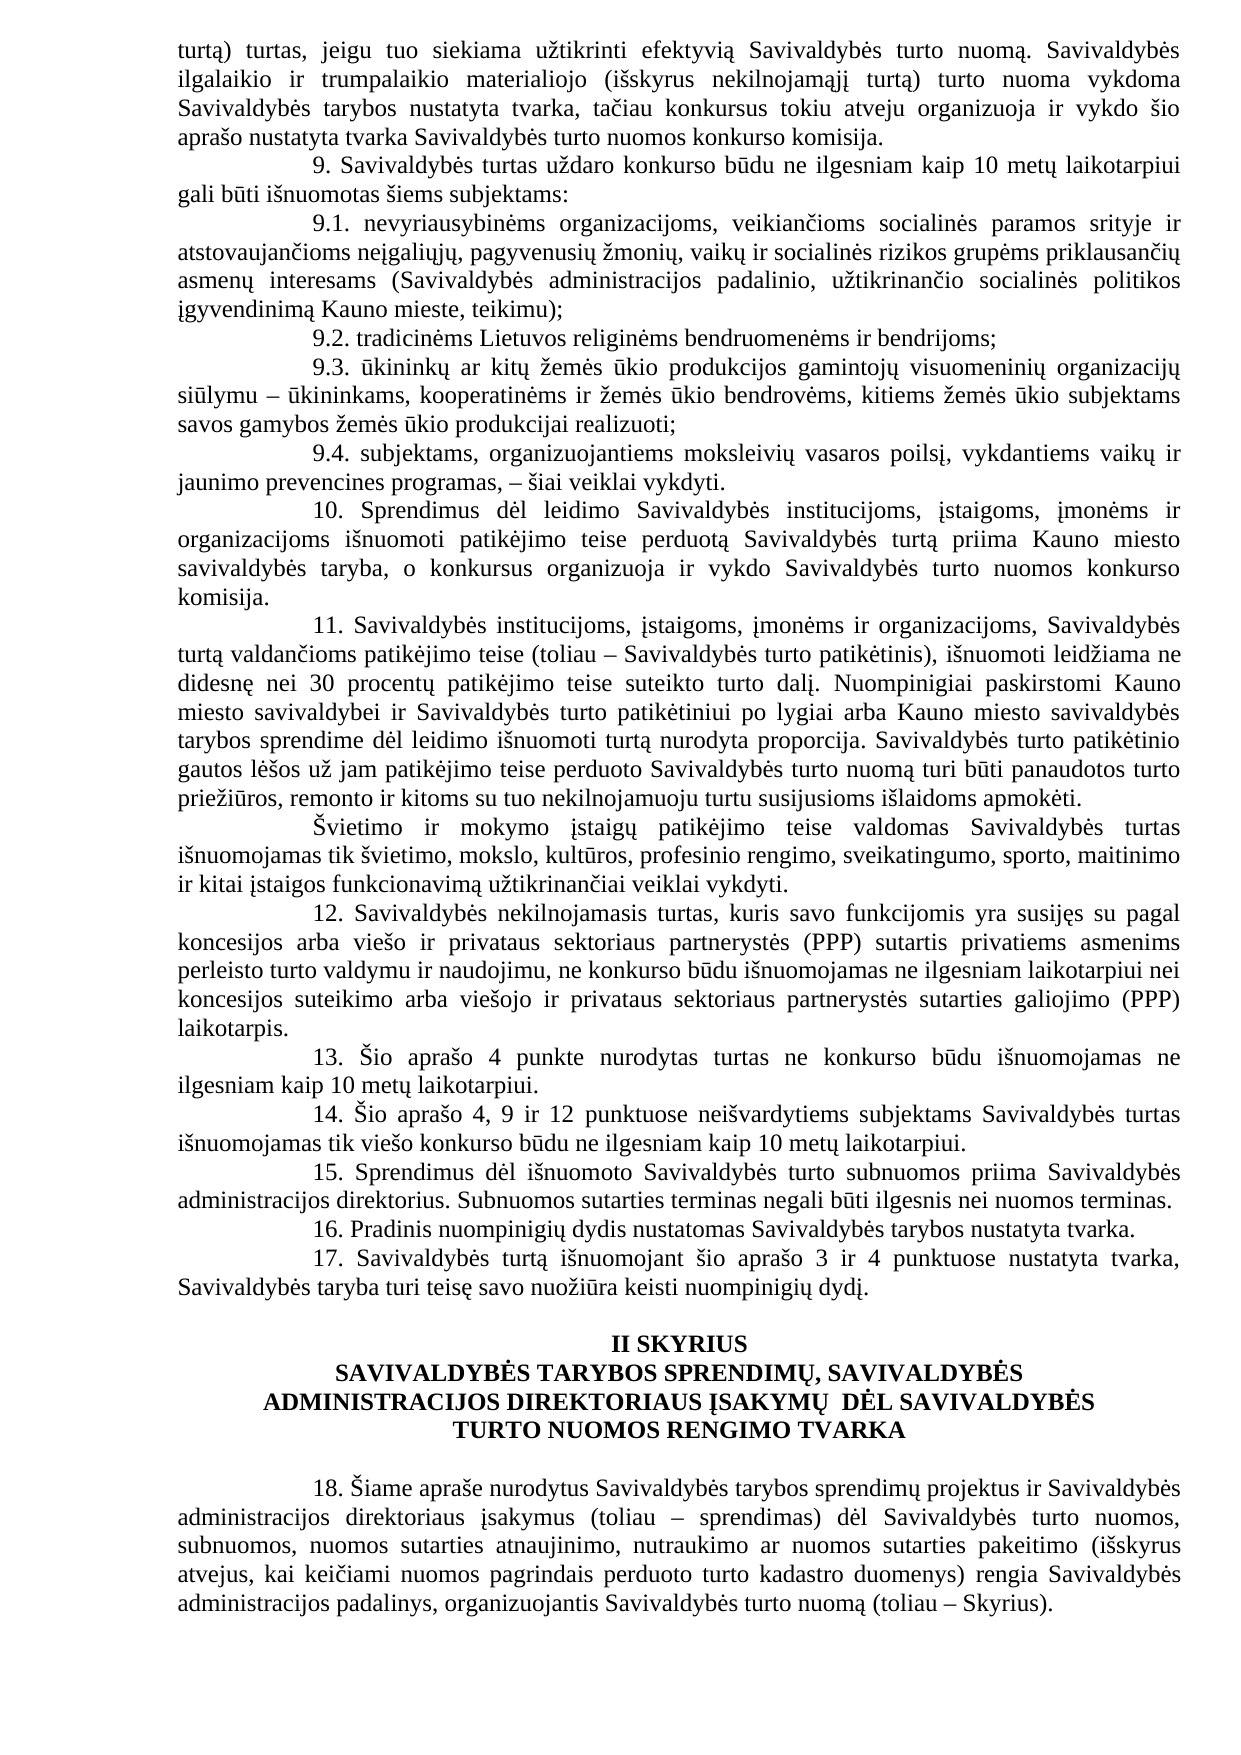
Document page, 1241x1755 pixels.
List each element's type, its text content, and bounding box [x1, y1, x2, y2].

text 10. Sprendimus dėl leidimo Savivaldybės institucijoms, įstaigoms, įmonėms ir organizacijoms išnuomoti patikėjimo teise perduotą Savivaldybės turtą priima Kauno miesto savivaldybės taryba, o konkursus organizuoja ir vykdo Savivaldybės turto nuomos konkurso komisija. [177, 495, 1181, 610]
text 11. Savivaldybės institucijoms, įstaigoms, įmonėms ir organizacijoms, Savivaldybės turtą valdančioms patikėjimo teise (toliau – Savivaldybės turto patikėtinis), išnuomoti leidžiama ne didesnę nei 30 procentų patikėjimo teise suteikto turto dalį. Nuompinigiai paskirstomi Kauno miesto savivaldybei ir Savivaldybės turto patikėtiniui po lygiai arba Kauno miesto savivaldybės tarybos sprendime dėl leidimo išnuomoti turtą nurodyta proporcija. Savivaldybės turto patikėtinio gautos lėšos už jam patikėjimo teise perduoto Savivaldybės turto nuomą turi būti panaudotos turto priežiūros, remonto ir kitoms su tuo nekilnojamuoju turtu susijusioms išlaidoms apmokėti. [177, 610, 1181, 812]
text SAVIVALDYBĖS TARYBOS SPRENDIMŲ, SAVIVALDYBĖS ADMINISTRACIJOS DIREKTORIAUS ĮSAKYMŲ DĖL SAVIVALDYBĖS TURTO NUOMOS RENGIMO TVARKA [236, 1358, 1122, 1444]
text 12. Savivaldybės nekilnojamasis turtas, kuris savo funkcijomis yra susijęs su pagal koncesijos arba viešo ir privataus sektoriaus partnerystės (PPP) sutartis privatiems asmenims perleisto turto valdymu ir naudojimu, ne konkurso būdu išnuomojamas ne ilgesniam laikotarpiui nei koncesijos suteikimo arba viešojo ir privataus sektoriaus partnerystės sutarties galiojimo (PPP) laikotarpis. [177, 898, 1181, 1042]
text 17. Savivaldybės turtą išnuomojant šio aprašo 3 ir 4 punktuose nustatyta tvarka, Savivaldybės taryba turi teisę savo nuožiūra keisti nuompinigių dydį. [177, 1243, 1181, 1300]
text 15. Sprendimus dėl išnuomoto Savivaldybės turto subnuomos priima Savivaldybės administracijos direktorius. Subnuomos sutarties terminas negali būti ilgesnis nei nuomos terminas. [177, 1157, 1181, 1214]
text 13. Šio aprašo 4 punkte nurodytas turtas ne konkurso būdu išnuomojamas ne ilgesniam kaip 10 metų laikotarpiui. [177, 1042, 1181, 1099]
text 18. Šiame apraše nurodytus Savivaldybės tarybos sprendimų projektus ir Savivaldybės administracijos direktoriaus įsakymus (toliau – sprendimas) dėl Savivaldybės turto nuomos, subnuomos, nuomos sutarties atnaujinimo, nutraukimo ar nuomos sutarties pakeitimo (išskyrus atvejus, kai keičiami nuomos pagrindais perduoto turto kadastro duomenys) rengia Savivaldybės administracijos padalinys, organizuojantis Savivaldybės turto nuomą (toliau – Skyrius). [177, 1473, 1181, 1617]
text 9.3. ūkininkų ar kitų žemės ūkio produkcijos gamintojų visuomeninių organizacijų siūlymu – ūkininkams, kooperatinėms ir žemės ūkio bendrovėms, kitiems žemės ūkio subjektams savos gamybos žemės ūkio produkcijai realizuoti; [177, 352, 1181, 438]
text 9.2. tradicinėms Lietuvos religinėms bendruomenėms ir bendrijoms; [177, 323, 1181, 352]
text turtą) turtas, jeigu tuo siekiama užtikrinti efektyvią Savivaldybės turto nuomą. Savivaldybės ilgalaikio ir trumpalaikio materialiojo (išskyrus nekilnojamąjį turtą) turto nuoma vykdoma Savivaldybės tarybos nustatyta tvarka, tačiau konkursus tokiu atveju organizuoja ir vykdo šio aprašo nustatyta tvarka Savivaldybės turto nuomos konkurso komisija. [177, 35, 1181, 150]
text 9. Savivaldybės turtas uždaro konkurso būdu ne ilgesniam kaip 10 metų laikotarpiui gali būti išnuomotas šiems subjektams: [177, 150, 1181, 208]
text 9.4. subjektams, organizuojantiems moksleivių vasaros poilsį, vykdantiems vaikų ir jaunimo prevencines programas, – šiai veiklai vykdyti. [177, 438, 1181, 495]
text II SKYRIUS [236, 1329, 1122, 1358]
text Švietimo ir mokymo įstaigų patikėjimo teise valdomas Savivaldybės turtas išnuomojamas tik švietimo, mokslo, kultūros, profesinio rengimo, sveikatingumo, sporto, maitinimo ir kitai įstaigos funkcionavimą užtikrinančiai veiklai vykdyti. [177, 812, 1181, 898]
text 16. Pradinis nuompinigių dydis nustatomas Savivaldybės tarybos nustatyta tvarka. [177, 1214, 1181, 1243]
text 14. Šio aprašo 4, 9 ir 12 punktuose neišvardytiems subjektams Savivaldybės turtas išnuomojamas tik viešo konkurso būdu ne ilgesniam kaip 10 metų laikotarpiui. [177, 1099, 1181, 1157]
text 9.1. nevyriausybinėms organizacijoms, veikiančioms socialinės paramos srityje ir atstovaujančioms neįgaliųjų, pagyvenusių žmonių, vaikų ir socialinės rizikos grupėms priklausančių asmenų interesams (Savivaldybės administracijos padalinio, užtikrinančio socialinės politikos įgyvendinimą Kauno mieste, teikimu); [177, 208, 1181, 323]
